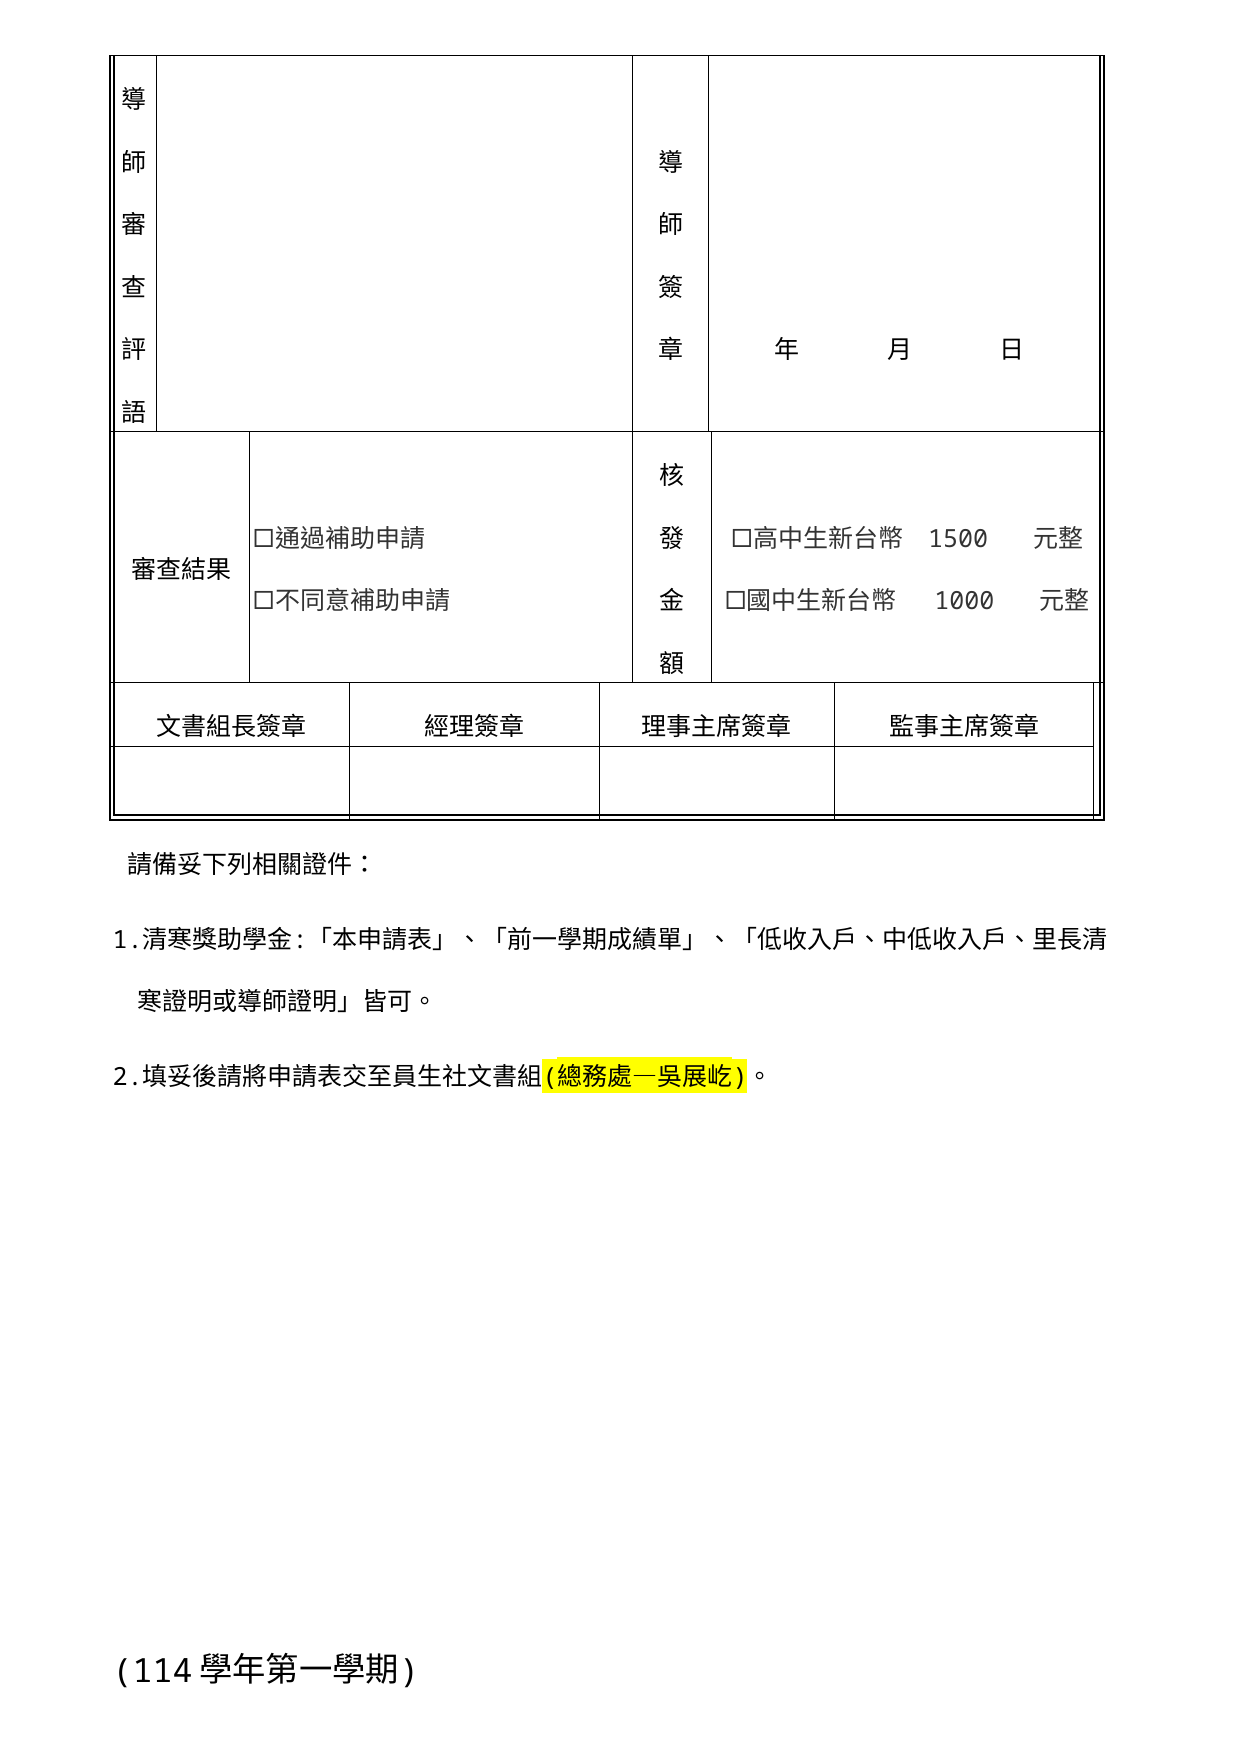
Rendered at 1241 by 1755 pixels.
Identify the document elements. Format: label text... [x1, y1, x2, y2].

table_cell 文書組長簽章 [115, 683, 349, 746]
text 2.填妥後請將申請表交至員生社文書組(總務處—吳展屹)。 [112, 1033, 1122, 1096]
table_cell 高中生新台幣 1500 元整 國中生新台幣 1000 元整 [712, 432, 1099, 682]
table_cell [600, 747, 834, 814]
table_cell 理事主席簽章 [600, 683, 834, 746]
table_cell 核 發 金 額 [633, 432, 711, 682]
table_cell [835, 747, 1093, 814]
table_cell [350, 747, 599, 814]
table_cell 監事主席簽章 [835, 683, 1093, 746]
table_cell 導師 審查 評語 [115, 56, 156, 431]
table_cell 導 師 簽 章 [633, 56, 708, 431]
text 1.清寒獎助學金:「本申請表」、「前一學期成績單」、「低收入戶、中低收入戶、里長清寒證明或導師證明」皆可。 [112, 896, 1122, 1021]
table_cell 審查結果 [115, 432, 249, 682]
table_cell [115, 747, 349, 814]
table_cell 通過補助申請 不同意補助申請 [250, 432, 632, 682]
table_cell [1094, 683, 1099, 814]
table_cell 經理簽章 [350, 683, 599, 746]
table_cell [157, 56, 632, 431]
table_cell 年 月 日 [709, 56, 1099, 431]
text 請備妥下列相關證件： [112, 821, 1122, 883]
